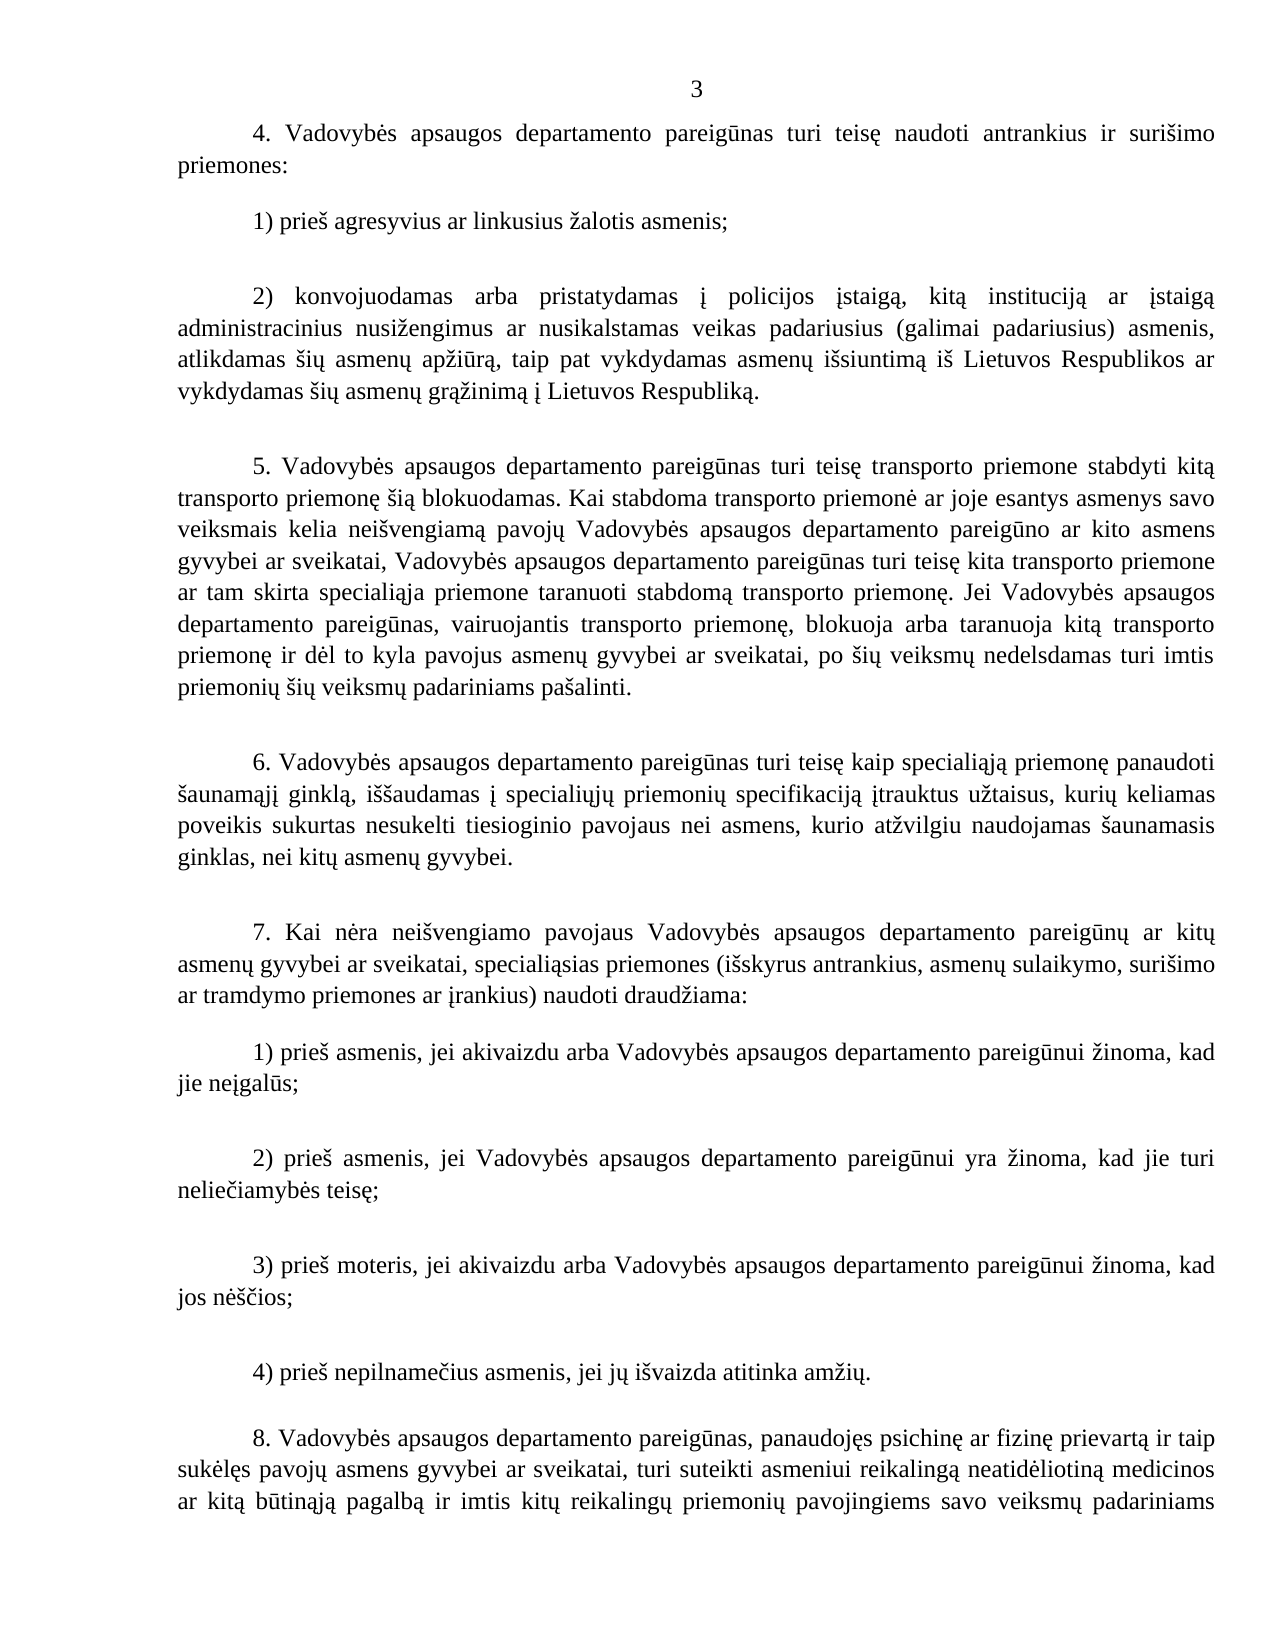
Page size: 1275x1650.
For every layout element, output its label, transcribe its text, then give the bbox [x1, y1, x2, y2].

text 6. Vadovybės apsaugos departamento pareigūnas turi teisę kaip specialiąją priemonę panaudoti šaunamąjį ginklą, iššaudamas į specialiųjų priemonių specifikaciją įtrauktus užtaisus, kurių keliamas poveikis sukurtas nesukelti tiesioginio pavojaus nei asmens, kurio atžvilgiu naudojamas šaunamasis ginklas, nei kitų asmenų gyvybei. [177, 747, 1216, 871]
text 1) prieš agresyvius ar linkusius žalotis asmenis; [177, 206, 1216, 234]
text 2) prieš asmenis, jei Vadovybės apsaugos departamento pareigūnui yra žinoma, kad jie turi neliečiamybės teisę; [177, 1143, 1216, 1204]
text 5. Vadovybės apsaugos departamento pareigūnas turi teisę transporto priemone stabdyti kitą transporto priemonę šią blokuodamas. Kai stabdoma transporto priemonė ar joje esantys asmenys savo veiksmais kelia neišvengiamą pavojų Vadovybės apsaugos departamento pareigūno ar kito asmens gyvybei ar sveikatai, Vadovybės apsaugos departamento pareigūnas turi teisę kita transporto priemone ar tam skirta specialiąja priemone taranuoti stabdomą transporto priemonę. Jei Vadovybės apsaugos departamento pareigūnas, vairuojantis transporto priemonę, blokuoja arba taranuoja kitą transporto priemonę ir dėl to kyla pavojus asmenų gyvybei ar sveikatai, po šių veiksmų nedelsdamas turi imtis priemonių šių veiksmų padariniams pašalinti. [177, 451, 1216, 701]
text 4) prieš nepilnamečius asmenis, jei jų išvaizda atitinka amžių. [177, 1357, 1216, 1386]
text 7. Kai nėra neišvengiamo pavojaus Vadovybės apsaugos departamento pareigūnų ar kitų asmenų gyvybei ar sveikatai, specialiąsias priemones (išskyrus antrankius, asmenų sulaikymo, surišimo ar tramdymo priemones ar įrankius) naudoti draudžiama: [177, 917, 1216, 1009]
text 4. Vadovybės apsaugos departamento pareigūnas turi teisę naudoti antrankius ir surišimo priemones: [177, 118, 1216, 178]
text 3) prieš moteris, jei akivaizdu arba Vadovybės apsaugos departamento pareigūnui žinoma, kad jos nėščios; [177, 1250, 1216, 1311]
text 2) konvojuodamas arba pristatydamas į policijos įstaigą, kitą instituciją ar įstaigą administracinius nusižengimus ar nusikalstamas veikas padariusius (galimai padariusius) asmenis, atlikdamas šių asmenų apžiūrą, taip pat vykdydamas asmenų išsiuntimą iš Lietuvos Respublikos ar vykdydamas šių asmenų grąžinimą į Lietuvos Respubliką. [177, 281, 1216, 404]
text 8. Vadovybės apsaugos departamento pareigūnas, panaudojęs psichinę ar fizinę prievartą ir taip sukėlęs pavojų asmens gyvybei ar sveikatai, turi suteikti asmeniui reikalingą neatidėliotiną medicinos ar kitą būtinąją pagalbą ir imtis kitų reikalingų priemonių pavojingiems savo veiksmų padariniams [177, 1423, 1216, 1514]
text 1) prieš asmenis, jei akivaizdu arba Vadovybės apsaugos departamento pareigūnui žinoma, kad jie neįgalūs; [177, 1037, 1216, 1097]
